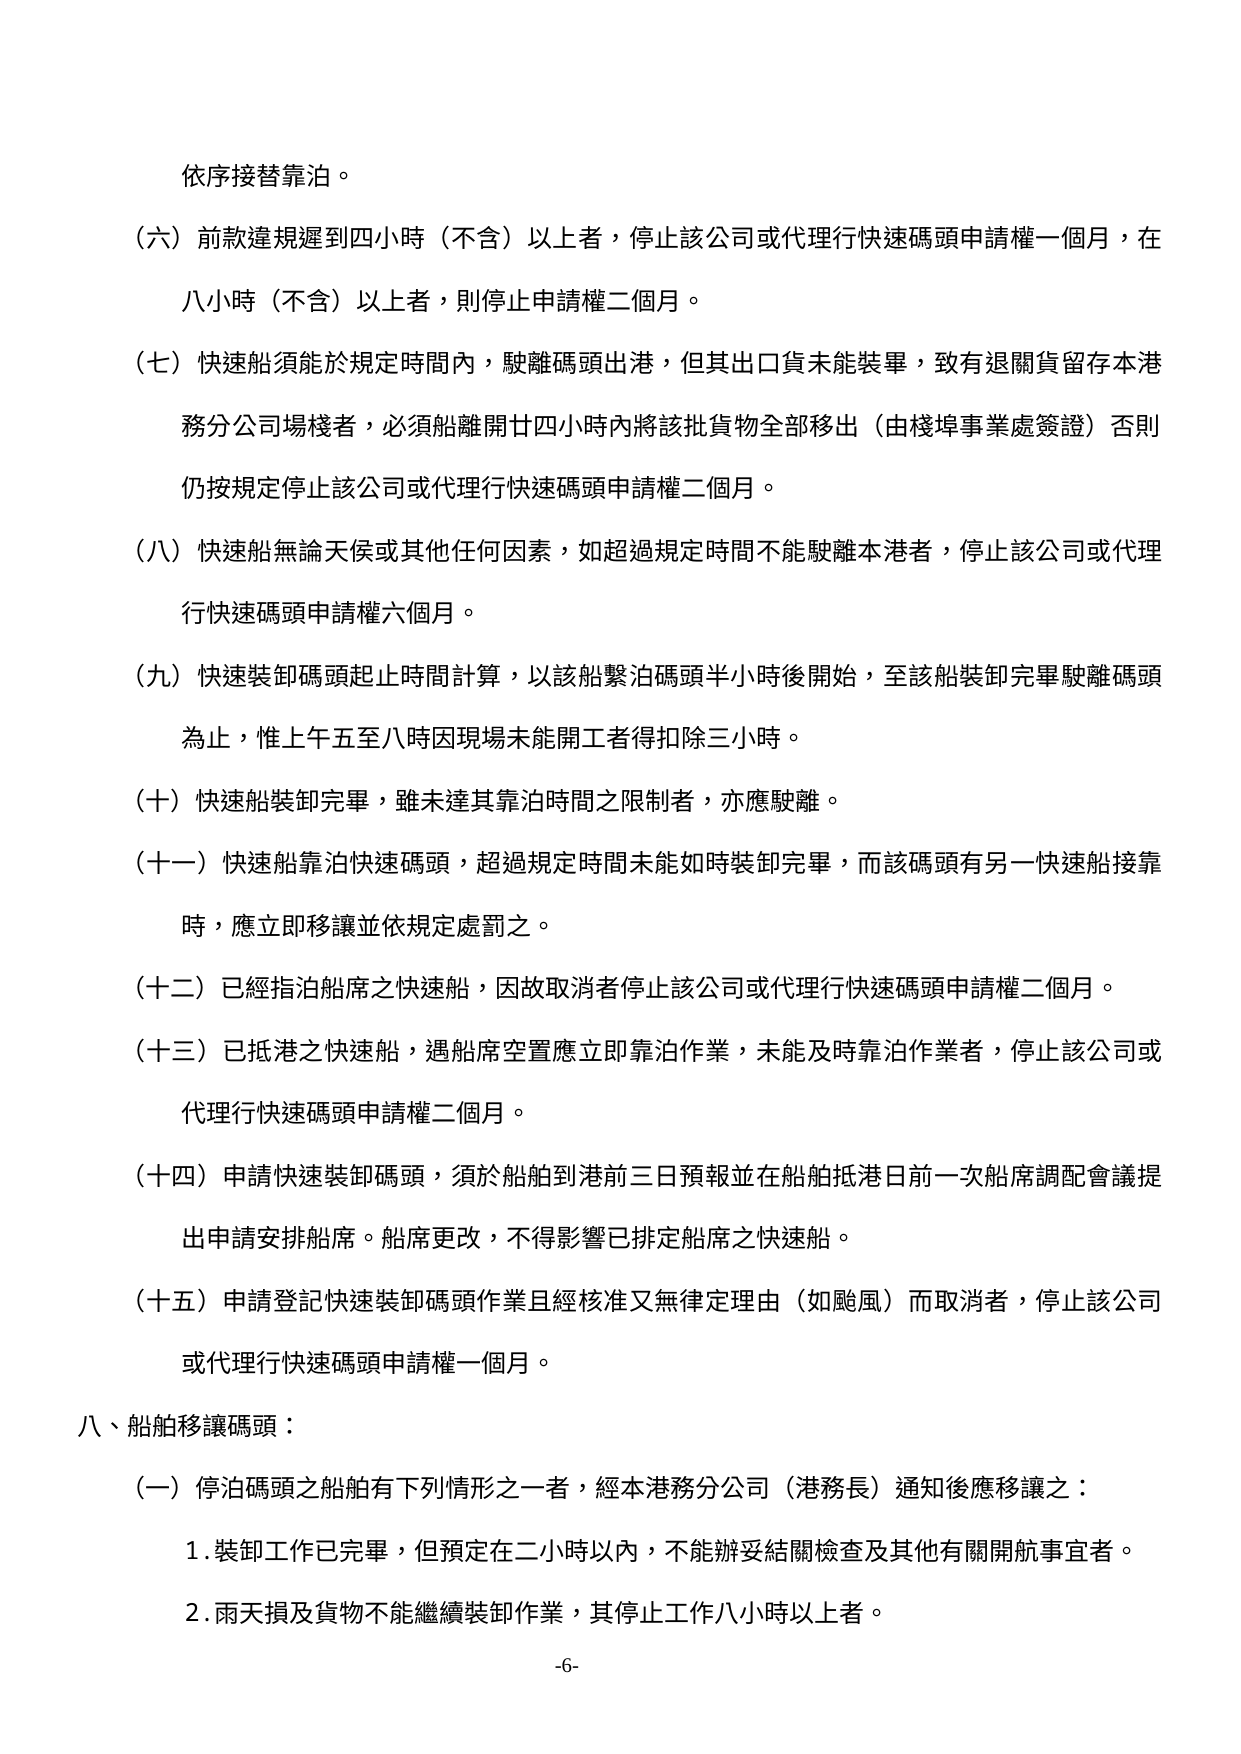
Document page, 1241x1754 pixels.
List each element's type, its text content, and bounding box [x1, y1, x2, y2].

text （八）快速船無論天侯或其他任何因素，如超過規定時間不能駛離本港者，停止該公司或代理行快速碼頭申請權六個月。 [121, 508, 1163, 633]
text （一）停泊碼頭之船舶有下列情形之一者，經本港務分公司（港務長）通知後應移讓之： [121, 1445, 1163, 1508]
text 1.裝卸工作已完畢，但預定在二小時以內，不能辦妥結關檢查及其他有關開航事宜者。 [184, 1508, 1163, 1570]
text （十一）快速船靠泊快速碼頭，超過規定時間未能如時裝卸完畢，而該碼頭有另一快速船接靠時，應立即移讓並依規定處罰之。 [121, 820, 1163, 945]
text （十）快速船裝卸完畢，雖未達其靠泊時間之限制者，亦應駛離。 [121, 758, 1163, 820]
text 八、船舶移讓碼頭： [77, 1383, 1163, 1445]
text （九）快速裝卸碼頭起止時間計算，以該船繫泊碼頭半小時後開始，至該船裝卸完畢駛離碼頭為止，惟上午五至八時因現場未能開工者得扣除三小時。 [121, 633, 1163, 758]
text （十三）已抵港之快速船，遇船席空置應立即靠泊作業，未能及時靠泊作業者，停止該公司或代理行快速碼頭申請權二個月。 [121, 1008, 1163, 1133]
text 2.雨天損及貨物不能繼續裝卸作業，其停止工作八小時以上者。 [184, 1570, 1163, 1633]
text （七）快速船須能於規定時間內，駛離碼頭出港，但其出口貨未能裝畢，致有退關貨留存本港務分公司場棧者，必須船離開廿四小時內將該批貨物全部移出（由棧埠事業處簽證）否則仍按規定停止該公司或代理行快速碼頭申請權二個月。 [121, 320, 1163, 508]
text （十四）申請快速裝卸碼頭，須於船舶到港前三日預報並在船舶抵港日前一次船席調配會議提出申請安排船席。船席更改，不得影響已排定船席之快速船。 [121, 1133, 1163, 1258]
text （十二）已經指泊船席之快速船，因故取消者停止該公司或代理行快速碼頭申請權二個月。 [121, 945, 1163, 1008]
text （六）前款違規遲到四小時（不含）以上者，停止該公司或代理行快速碼頭申請權一個月，在八小時（不含）以上者，則停止申請權二個月。 [121, 195, 1163, 320]
text 依序接替靠泊。 [121, 133, 1163, 195]
text （十五）申請登記快速裝卸碼頭作業且經核准又無律定理由（如颱風）而取消者，停止該公司或代理行快速碼頭申請權一個月。 [121, 1258, 1163, 1383]
